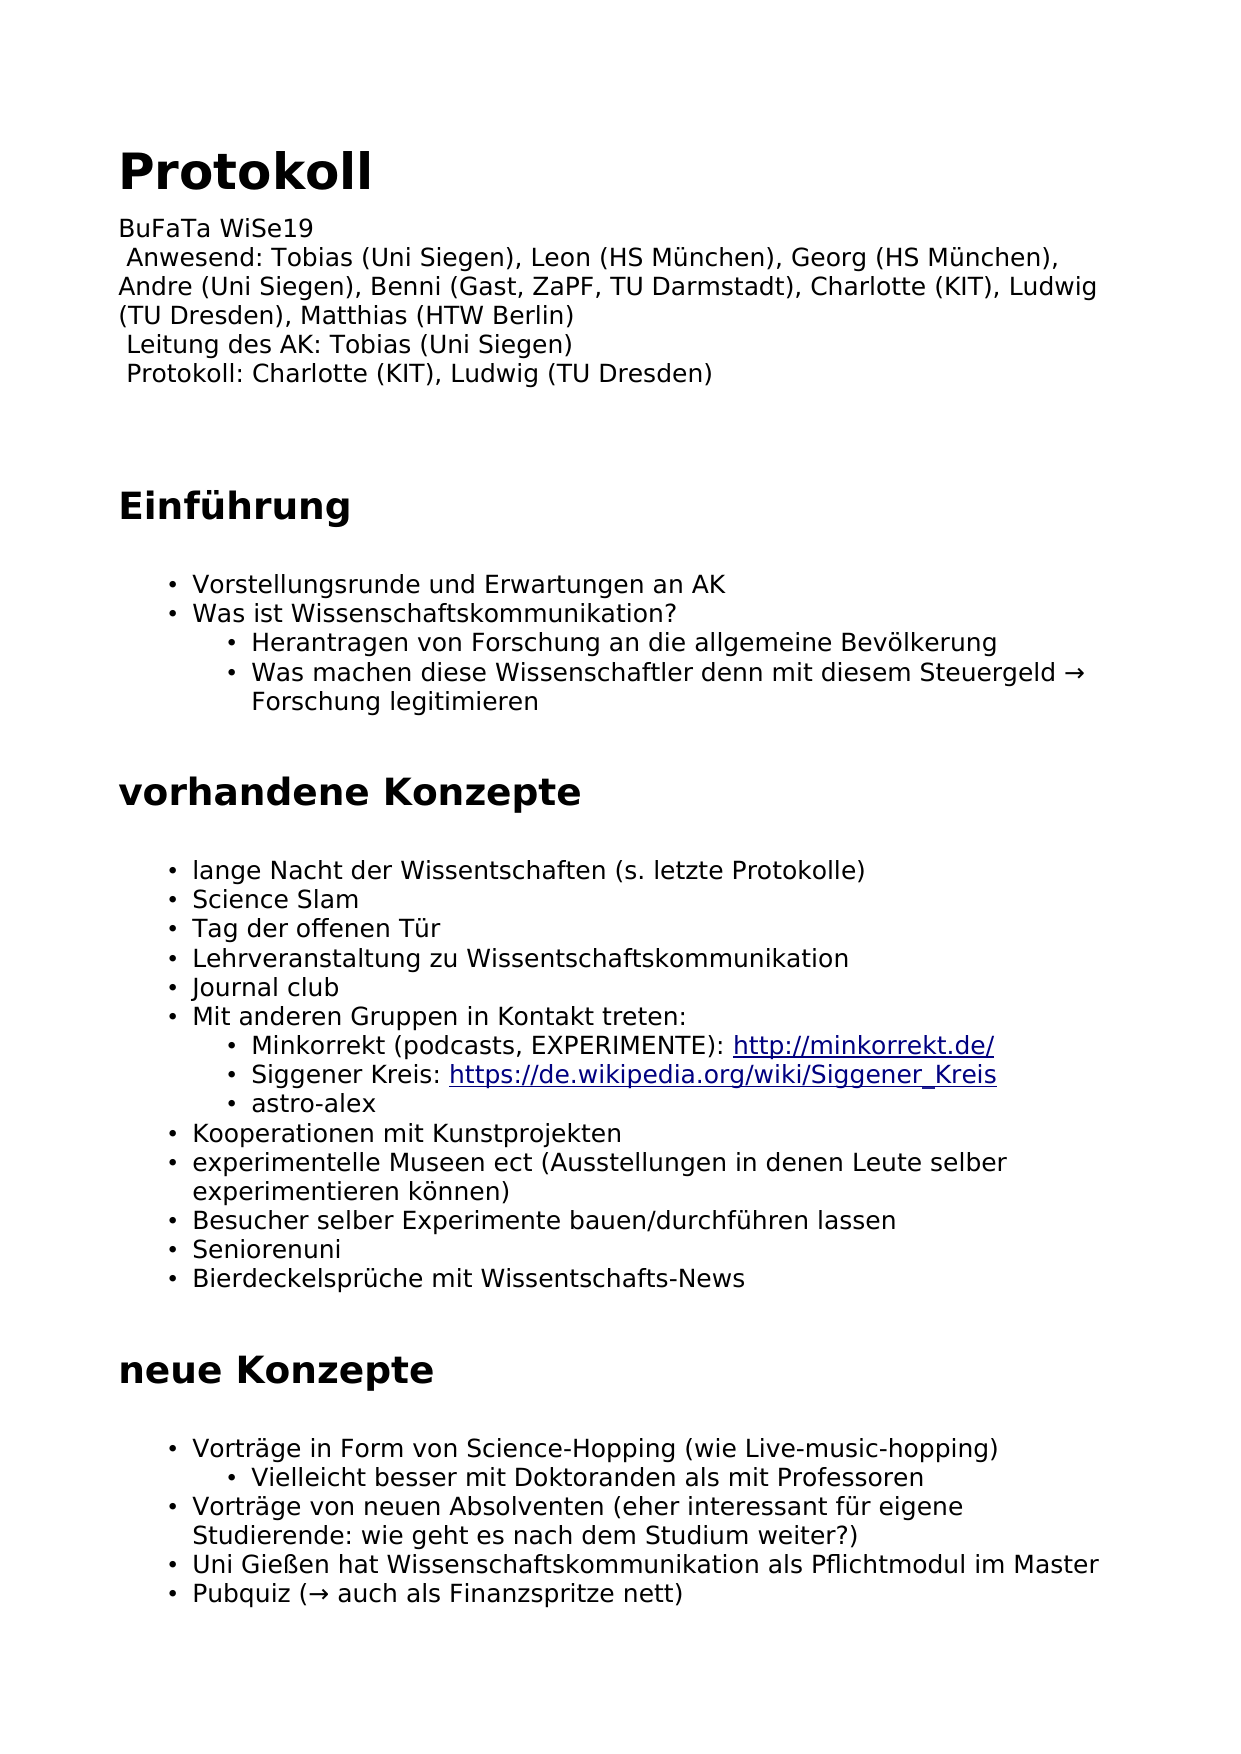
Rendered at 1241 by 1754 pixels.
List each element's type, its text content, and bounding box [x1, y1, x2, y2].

list Siggener Kreis: https://de.wikipedia.org/wiki/Siggener_Kreis [236, 1060, 1122, 1089]
text BuFaTa WiSe19 Anwesend: Tobias (Uni Siegen), Leon (HS München), Georg (HS München), Andre (Uni Siegen), Benni (Gast, ZaPF, TU Darmstadt), Charlotte (KIT), Ludwig (TU Dresden), Matthias (HTW Berlin) Leitung des AK: Tobias (Uni Siegen) Protokoll: Charlotte (KIT), Ludwig (TU Dresden) [118, 214, 1122, 447]
list Uni Gießen hat Wissenschaftskommunikation als Pflichtmodul im Master [177, 1551, 1122, 1580]
list Vorträge in Form von Science-Hopping (wie Live-music-hopping) [177, 1434, 1122, 1463]
list Was machen diese Wissenschaftler denn mit diesem Steuergeld → Forschung legitimieren [236, 658, 1122, 716]
subtitle neue Konzepte [118, 1348, 1122, 1392]
list Kooperationen mit Kunstprojekten [177, 1119, 1122, 1148]
list Mit anderen Gruppen in Kontakt treten: [177, 1002, 1122, 1031]
list Seniorenuni [177, 1235, 1122, 1264]
list Vorträge von neuen Absolventen (eher interessant für eigene Studierende: wie geht es nach dem Studium weiter?) [177, 1492, 1122, 1551]
list Journal club [177, 973, 1122, 1002]
list Lehrveranstaltung zu Wissentschaftskommunikation [177, 944, 1122, 973]
list Vorstellungsrunde und Erwartungen an AK [177, 570, 1122, 599]
subtitle vorhandene Konzepte [118, 771, 1122, 814]
list Minkorrekt (podcasts, EXPERIMENTE): http://minkorrekt.de/ [236, 1031, 1122, 1060]
subtitle Einführung [118, 485, 1122, 528]
list Tag der offenen Tür [177, 914, 1122, 944]
list Besucher selber Experimente bauen/durchführen lassen [177, 1206, 1122, 1235]
list Science Slam [177, 885, 1122, 914]
list astro-alex [236, 1089, 1122, 1119]
list Herantragen von Forschung an die allgemeine Bevölkerung [236, 629, 1122, 658]
list lange Nacht der Wissentschaften (s. letzte Protokolle) [177, 856, 1122, 885]
list Was ist Wissenschaftskommunikation? [177, 599, 1122, 629]
list Vielleicht besser mit Doktoranden als mit Professoren [236, 1463, 1122, 1492]
list Bierdeckelsprüche mit Wissentschafts-News [177, 1264, 1122, 1294]
list experimentelle Museen ect (Ausstellungen in denen Leute selber experimentieren können) [177, 1148, 1122, 1206]
subtitle Protokoll [118, 143, 1122, 201]
list Pubquiz (→ auch als Finanzspritze nett) [177, 1580, 1122, 1609]
